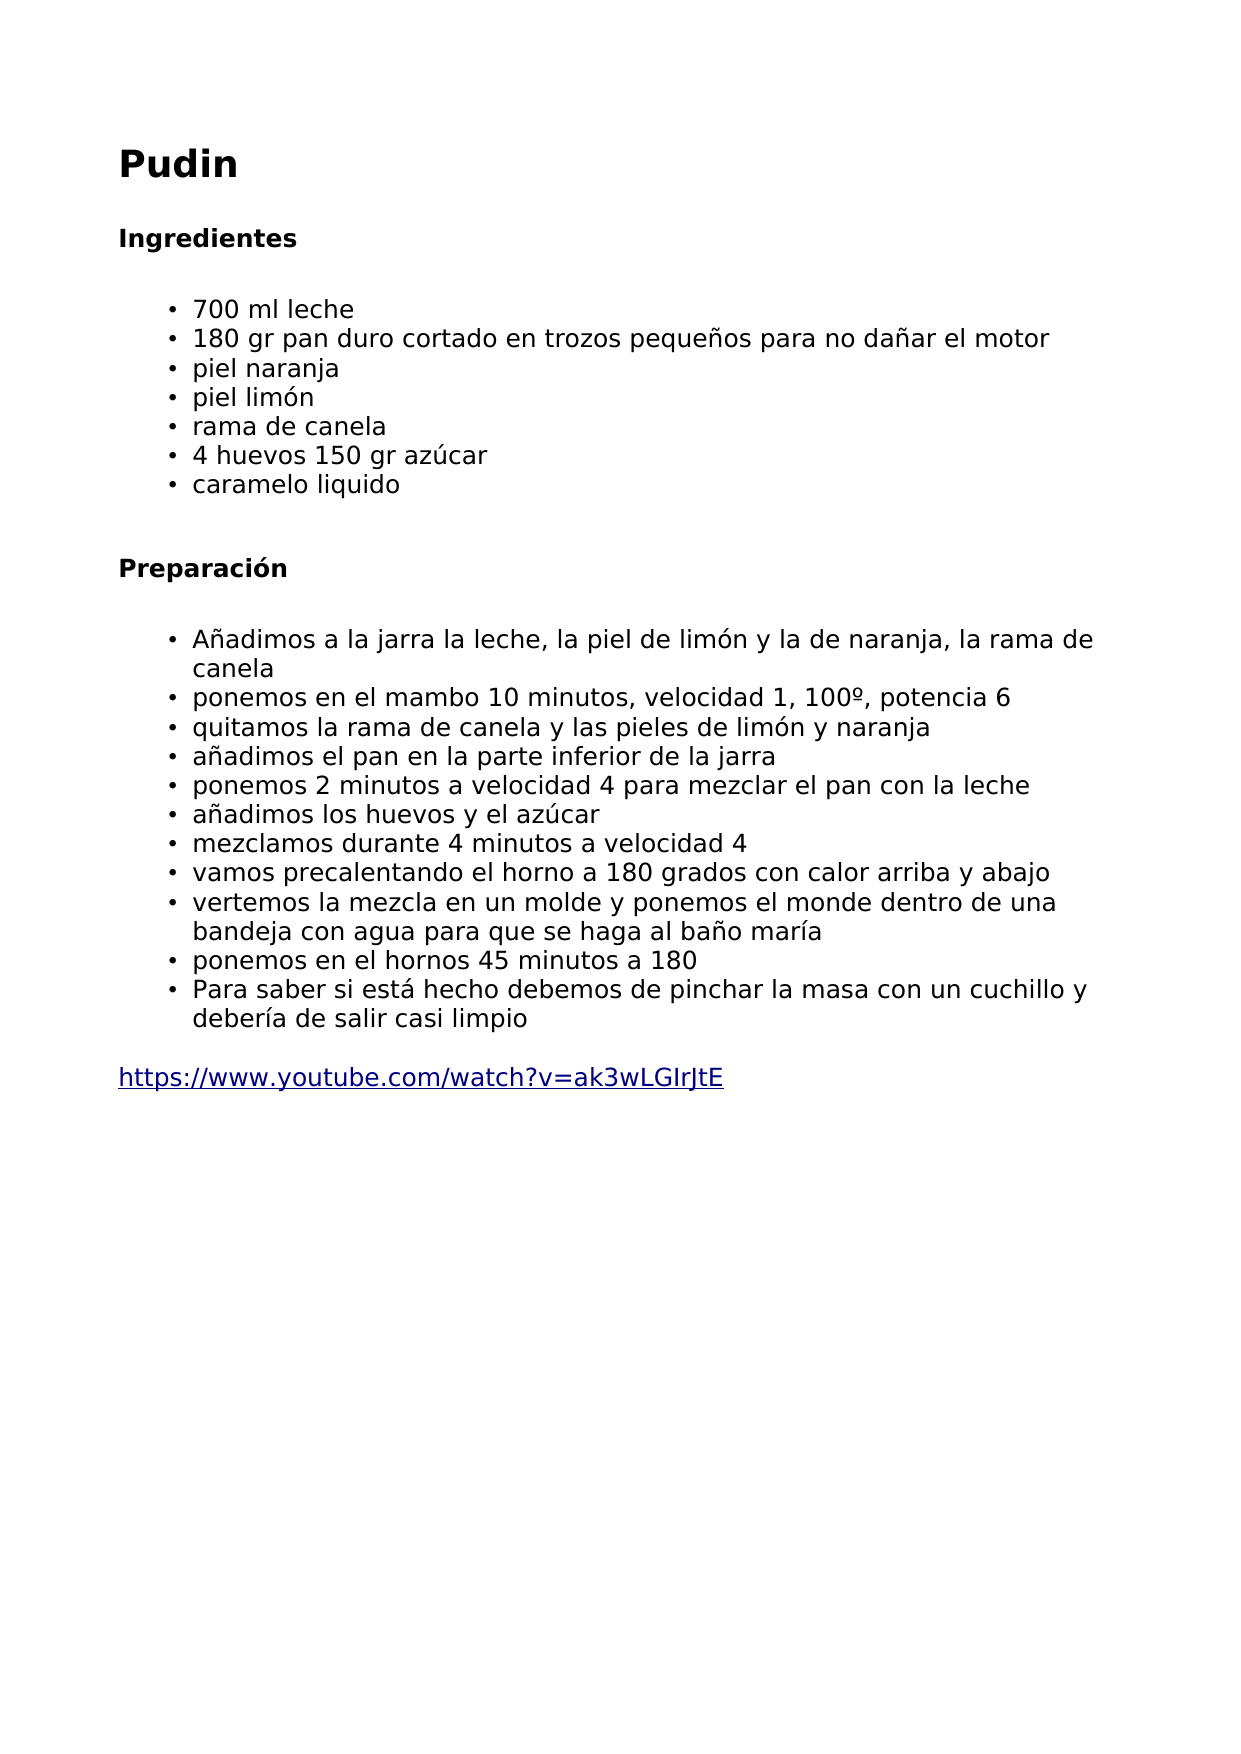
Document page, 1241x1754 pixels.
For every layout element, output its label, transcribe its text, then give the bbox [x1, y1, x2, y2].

list 700 ml leche [177, 295, 1122, 324]
list piel naranja [177, 354, 1122, 383]
list vamos precalentando el horno a 180 grados con calor arriba y abajo [177, 858, 1122, 888]
text https://www.youtube.com/watch?v=ak3wLGIrJtE [118, 1063, 1122, 1092]
list ponemos 2 minutos a velocidad 4 para mezclar el pan con la leche [177, 771, 1122, 800]
list quitamos la rama de canela y las pieles de limón y naranja [177, 713, 1122, 742]
list caramelo liquido [177, 470, 1122, 499]
list Para saber si está hecho debemos de pinchar la masa con un cuchillo y debería de salir casi limpio [177, 975, 1122, 1033]
list vertemos la mezcla en un molde y ponemos el monde dentro de una bandeja con agua para que se haga al baño maría [177, 888, 1122, 946]
list añadimos el pan en la parte inferior de la jarra [177, 742, 1122, 771]
subtitle Ingredientes [118, 224, 1122, 253]
list 4 huevos 150 gr azúcar [177, 441, 1122, 470]
list 180 gr pan duro cortado en trozos pequeños para no dañar el motor [177, 324, 1122, 354]
list piel limón [177, 383, 1122, 412]
list mezclamos durante 4 minutos a velocidad 4 [177, 829, 1122, 858]
subtitle Pudin [118, 143, 1122, 187]
list rama de canela [177, 412, 1122, 441]
list Añadimos a la jarra la leche, la piel de limón y la de naranja, la rama de canela [177, 625, 1122, 683]
list ponemos en el mambo 10 minutos, velocidad 1, 100º, potencia 6 [177, 683, 1122, 713]
list añadimos los huevos y el azúcar [177, 800, 1122, 829]
subtitle Preparación [118, 554, 1122, 583]
list ponemos en el hornos 45 minutos a 180 [177, 946, 1122, 975]
